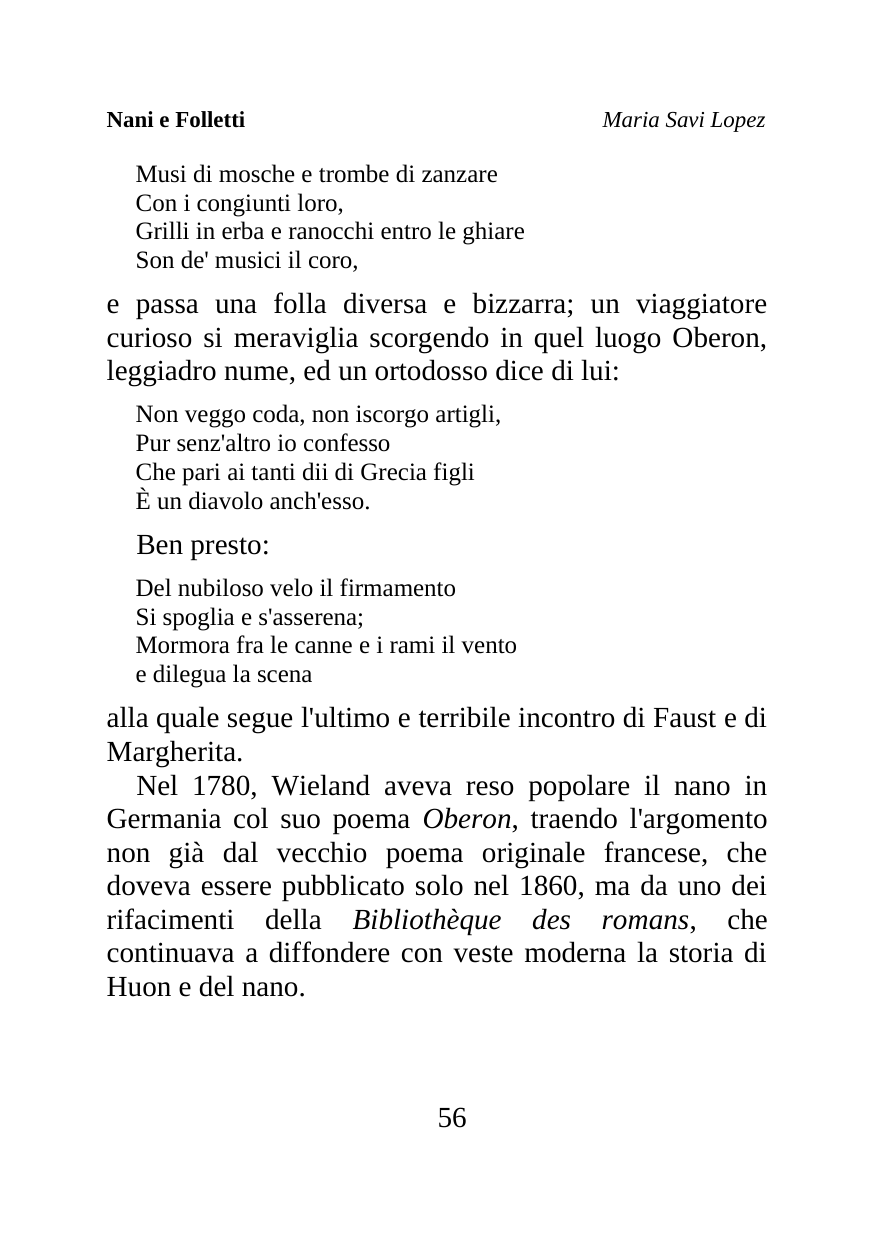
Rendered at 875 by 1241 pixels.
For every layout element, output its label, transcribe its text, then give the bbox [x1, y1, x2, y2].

text e passa una folla diversa e bizzarra; un viaggiatore curioso si meraviglia scorgendo in quel luogo Oberon, leggiadro nume, ed un ortodosso dice di lui: [106, 286, 768, 387]
text Ben presto: [106, 527, 768, 561]
text Nel 1780, Wieland aveva reso popolare il nano in Germania col suo poema Oberon, traendo l'argomento non già dal vecchio poema originale francese, che doveva essere pubblicato solo nel 1860, ma da uno dei rifacimenti della Bibliothèque des romans, che continuava a diffondere con veste moderna la storia di Huon e del nano. [106, 768, 768, 1002]
text Del nubiloso velo il firmamento Si spoglia e s'asserena; Mormora fra le canne e i rami il vento e dilegua la scena [135, 573, 768, 688]
text Musi di mosche e trombe di zanzare Con i congiunti loro, Grilli in erba e ranocchi entro le ghiare Son de' musici il coro, [135, 159, 768, 274]
text alla quale segue l'ultimo e terribile incontro di Faust e di Margherita. [106, 701, 768, 768]
text Non veggo coda, non iscorgo artigli, Pur senz'altro io confesso Che pari ai tanti dii di Grecia figli È un diavolo anch'esso. [135, 399, 768, 514]
